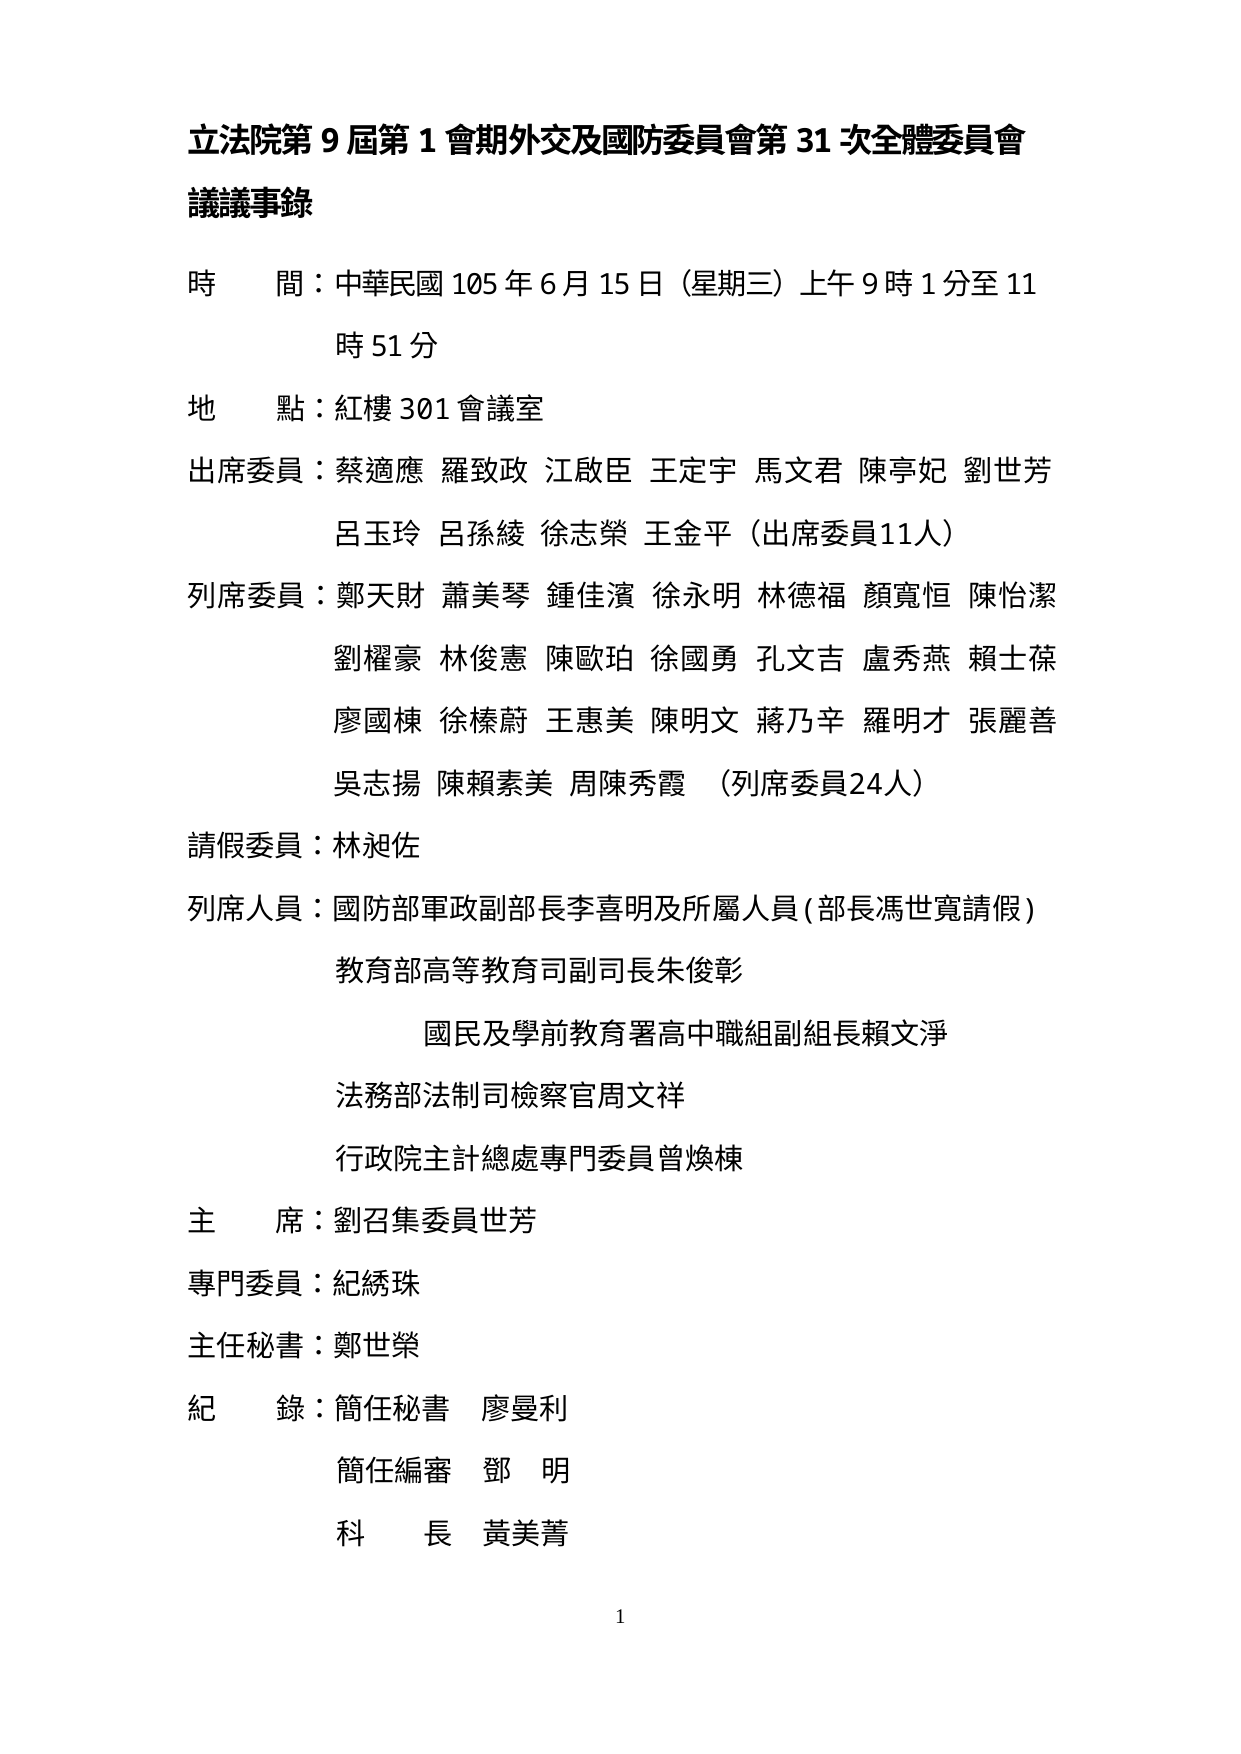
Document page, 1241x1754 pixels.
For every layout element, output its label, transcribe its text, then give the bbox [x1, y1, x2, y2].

text 列席委員：鄭天財 蕭美琴 鍾佳濱 徐永明 林德福 顏寬恒 陳怡潔 劉櫂豪 林俊憲 陳歐珀 徐國勇 孔文吉 盧秀燕 賴士葆廖國棟 徐榛蔚 王惠美 陳明文 蔣乃辛 羅明才 張麗善吳志揚 陳賴素美 周陳秀霞 （列席委員24人） [187, 552, 1059, 802]
text 主 席：劉召集委員世芳 [187, 1177, 1053, 1240]
text 立法院第9屆第1會期外交及國防委員會第31次全體委員會議議事錄 [187, 96, 1053, 221]
text 請假委員：林昶佐 [187, 802, 1053, 865]
text 簡任編審 鄧 明 [187, 1427, 1053, 1490]
text 紀 錄：簡任秘書 廖曼利 [187, 1365, 1053, 1427]
text 行政院主計總處專門委員曾煥棟 [333, 1115, 1053, 1177]
text 國民及學前教育署高中職組副組長賴文淨 [333, 990, 1053, 1052]
text 科 長 黃美菁 [187, 1490, 1053, 1552]
text 主任秘書：鄭世榮 [187, 1302, 1053, 1365]
text 教育部高等教育司副司長朱俊彰 [333, 927, 1053, 990]
text 法務部法制司檢察官周文祥 [333, 1052, 1053, 1115]
text 地 點：紅樓301會議室 [187, 365, 1053, 427]
text 專門委員：紀綉珠 [187, 1240, 1053, 1302]
text 列席人員：國防部軍政副部長李喜明及所屬人員(部長馮世寬請假) [187, 865, 1053, 927]
text 出席委員：蔡適應 羅致政 江啟臣 王定宇 馬文君 陳亭妃 劉世芳呂玉玲 呂孫綾 徐志榮 王金平（出席委員11人） [187, 427, 1053, 552]
text 時 間：中華民國105年6月15日（星期三）上午9時1分至11時51分 [187, 240, 1053, 365]
